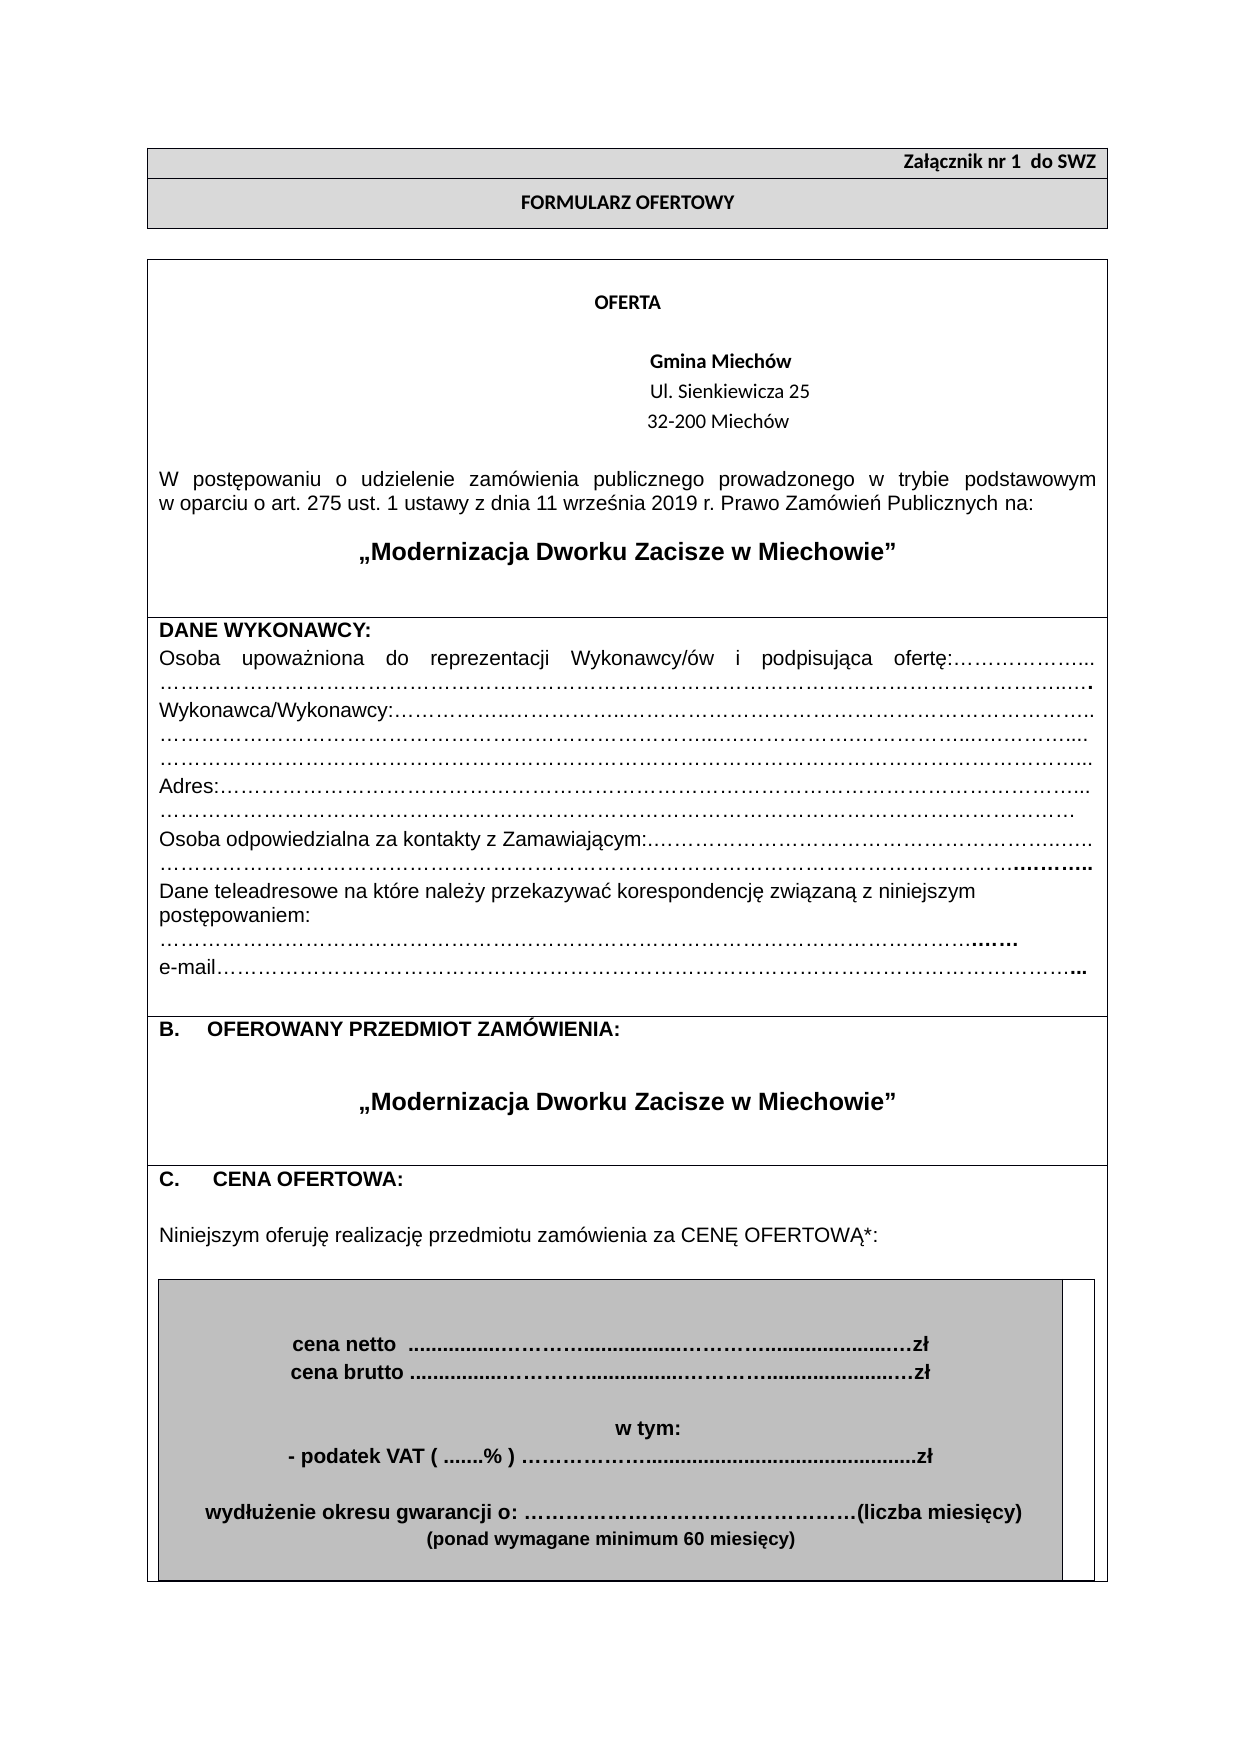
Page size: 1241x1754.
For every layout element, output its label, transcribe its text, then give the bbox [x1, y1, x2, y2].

table_header OFERTA Gmina Miechów Ul. Sienkiewicza 25 32-200 Miechów W postępowaniu o udzielenie zamówienia publicznego prowadzonego w trybie podstawowym w oparciu o art. 275 ust. 1 ustawy z dnia 11 września 2019 r. Prawo Zamówień Publicznych na: „Modernizacja Dworku Zacisze w Miechowie” [148, 260, 1107, 617]
table_cell DANE WYKONAWCY: Osoba upoważniona do reprezentacji Wykonawcy/ów i podpisująca ofertę:………………...…………………………………………………………………………………………………………………..…. Wykonawca/Wykonawcy:……………..……………..…………………………………………………………..……………………………………………………………………...….…………….……………...….………....……………………………………………………………………………………………………………………... Adres:……………………………………………………………………………………………………………...…………………………………………………………………………………………………………………… Osoba odpowiedzialna za kontakty z Zamawiającym:.…………………………………………………..…..…………………………………………………………………………………………………………….……….. Dane teleadresowe na które należy przekazywać korespondencję związaną z niniejszym postępowaniem: ……………………………………………………………………………………………………….…… e-mail……………………………………………………………………………………………………………... [148, 618, 1107, 1016]
table_header cena netto ................………….................…………......................…zł cena brutto ................………….................…………......................…zł w tym: - podatek VAT ( .......% ) ………………...............................................zł wydłużenie okresu gwarancji o: …………………………………………(liczba miesięcy) (ponad wymagane minimum 60 miesięcy) [159, 1280, 1062, 1580]
table_cell OFEROWANY PRZEDMIOT ZAMÓWIENIA: „Modernizacja Dworku Zacisze w Miechowie” [148, 1017, 1107, 1165]
table_cell CENA OFERTOWA: Niniejszym oferuję realizację przedmiotu zamówienia za CENĘ OFERTOWĄ***nia za ŁĄCZNĄ CENĘ OFERTOWĄ**riumma w rozdziale III SIWZmacją o podstawie do dysponowania tymi osobami, konania zamówienia, a: [148, 1166, 1107, 1581]
table_header [1063, 1280, 1094, 1580]
table_cell FORMULARZ OFERTOWY [148, 179, 1107, 228]
table_header Załącznik nr 1 do SWZ [148, 149, 1107, 178]
